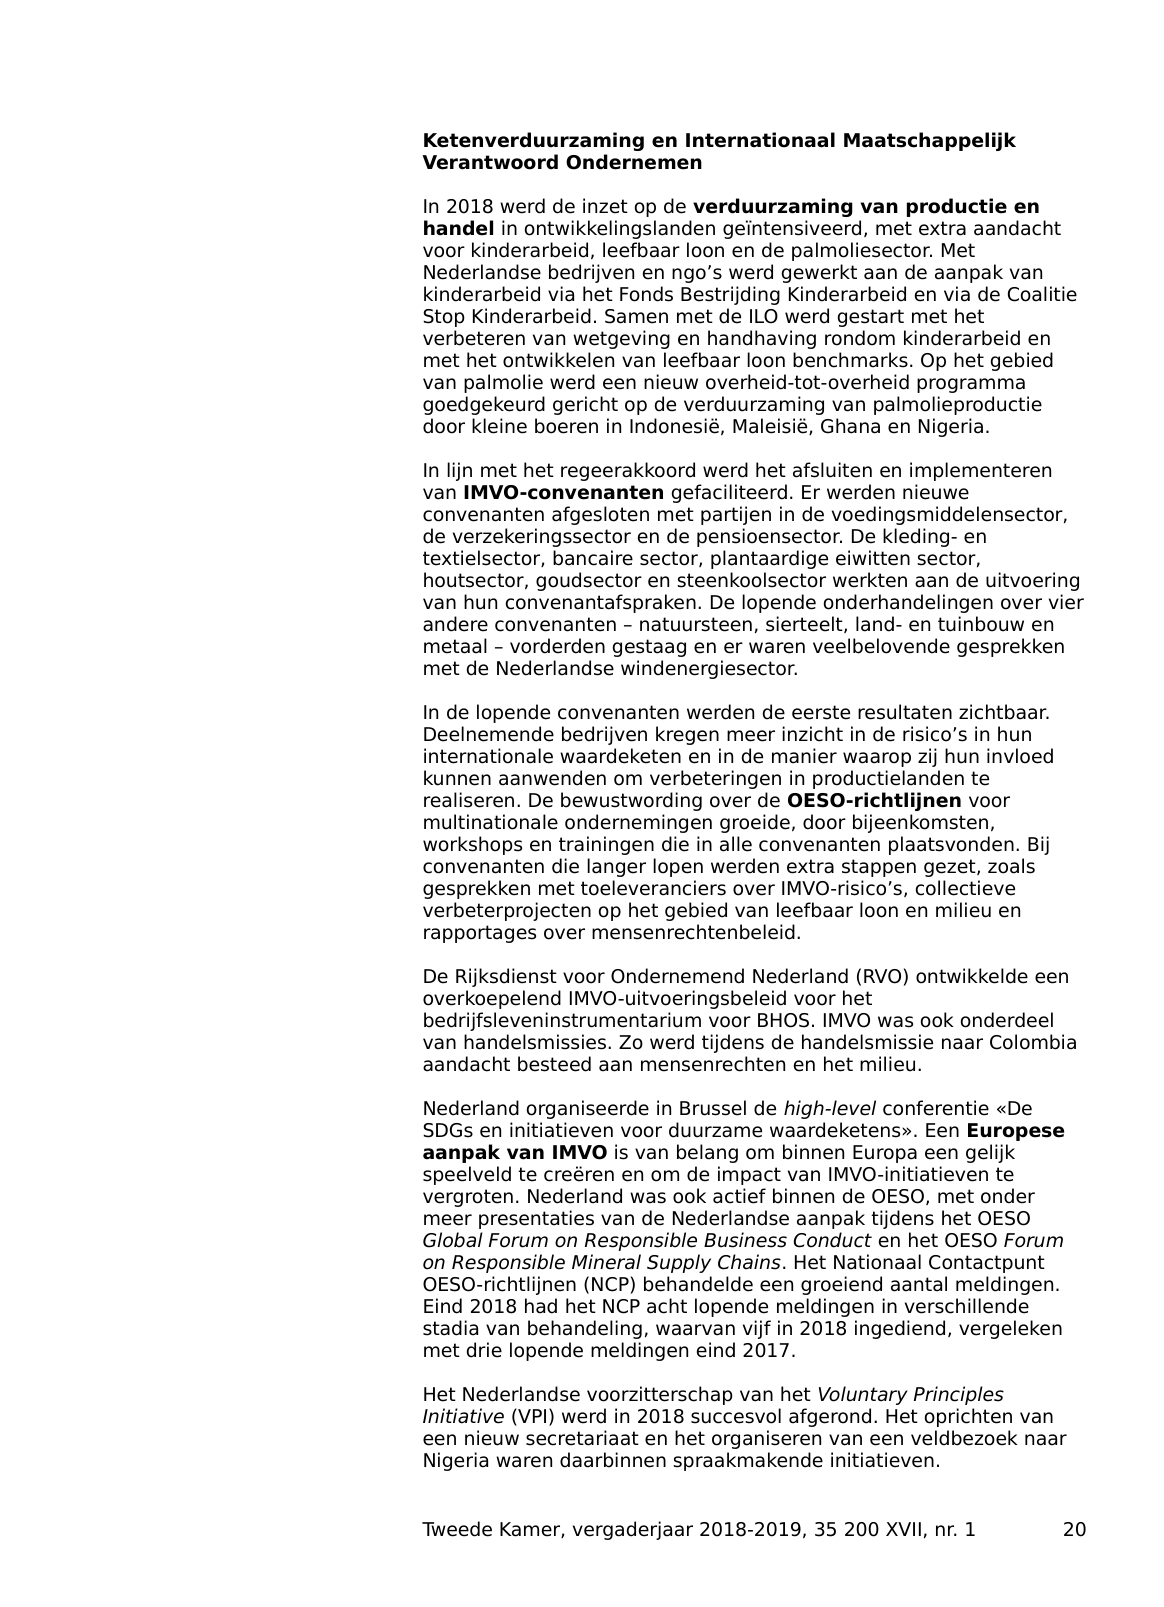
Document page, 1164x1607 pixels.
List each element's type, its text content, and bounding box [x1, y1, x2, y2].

text Nederland organiseerde in Brussel de high-level conferentie «De SDGs en initiatieven voor duurzame waardeketens». Een Europese aanpak van IMVO is van belang om binnen Europa een gelijk speelveld te creëren en om de impact van IMVO-initiatieven te vergroten. Nederland was ook actief binnen de OESO, met onder meer presentaties van de Nederlandse aanpak tijdens het OESO Global Forum on Responsible Business Conduct en het OESO Forum on Responsible Mineral Supply Chains. Het Nationaal Contactpunt OESO-richtlijnen (NCP) behandelde een groeiend aantal meldingen. Eind 2018 had het NCP acht lopende meldingen in verschillende stadia van behandeling, waarvan vijf in 2018 ingediend, vergeleken met drie lopende meldingen eind 2017. [422, 1098, 1087, 1362]
text In de lopende convenanten werden de eerste resultaten zichtbaar. Deelnemende bedrijven kregen meer inzicht in de risico’s in hun internationale waardeketen en in de manier waarop zij hun invloed kunnen aanwenden om verbeteringen in productielanden te realiseren. De bewustwording over de OESO-richtlijnen voor multinationale ondernemingen groeide, door bijeenkomsten, workshops en trainingen die in alle convenanten plaatsvonden. Bij convenanten die langer lopen werden extra stappen gezet, zoals gesprekken met toeleveranciers over IMVO-risico’s, collectieve verbeterprojecten op het gebied van leefbaar loon en milieu en rapportages over mensenrechtenbeleid. [422, 702, 1087, 944]
text Het Nederlandse voorzitterschap van het Voluntary Principles Initiative (VPI) werd in 2018 succesvol afgerond. Het oprichten van een nieuw secretariaat en het organiseren van een veldbezoek naar Nigeria waren daarbinnen spraakmakende initiatieven. [422, 1384, 1087, 1472]
text In 2018 werd de inzet op de verduurzaming van productie en handel in ontwikkelingslanden geïntensiveerd, met extra aandacht voor kinderarbeid, leefbaar loon en de palmoliesector. Met Nederlandse bedrijven en ngo’s werd gewerkt aan de aanpak van kinderarbeid via het Fonds Bestrijding Kinderarbeid en via de Coalitie Stop Kinderarbeid. Samen met de ILO werd gestart met het verbeteren van wetgeving en handhaving rondom kinderarbeid en met het ontwikkelen van leefbaar loon benchmarks. Op het gebied van palmolie werd een nieuw overheid-tot-overheid programma goedgekeurd gericht op de verduurzaming van palmolieproductie door kleine boeren in Indonesië, Maleisië, Ghana en Nigeria. [422, 196, 1087, 438]
text De Rijksdienst voor Ondernemend Nederland (RVO) ontwikkelde een overkoepelend IMVO-uitvoeringsbeleid voor het bedrijfsleveninstrumentarium voor BHOS. IMVO was ook onderdeel van handelsmissies. Zo werd tijdens de handelsmissie naar Colombia aandacht besteed aan mensenrechten en het milieu. [422, 966, 1087, 1076]
subtitle Ketenverduurzaming en Internationaal Maatschappelijk Verantwoord Ondernemen [422, 130, 1087, 174]
text In lijn met het regeerakkoord werd het afsluiten en implementeren van IMVO-convenanten gefaciliteerd. Er werden nieuwe convenanten afgesloten met partijen in de voedingsmiddelensector, de verzekeringssector en de pensioensector. De kleding- en textielsector, bancaire sector, plantaardige eiwitten sector, houtsector, goudsector en steenkoolsector werkten aan de uitvoering van hun convenantafspraken. De lopende onderhandelingen over vier andere convenanten – natuursteen, sierteelt, land- en tuinbouw en metaal – vorderden gestaag en er waren veelbelovende gesprekken met de Nederlandse windenergiesector. [422, 460, 1087, 680]
